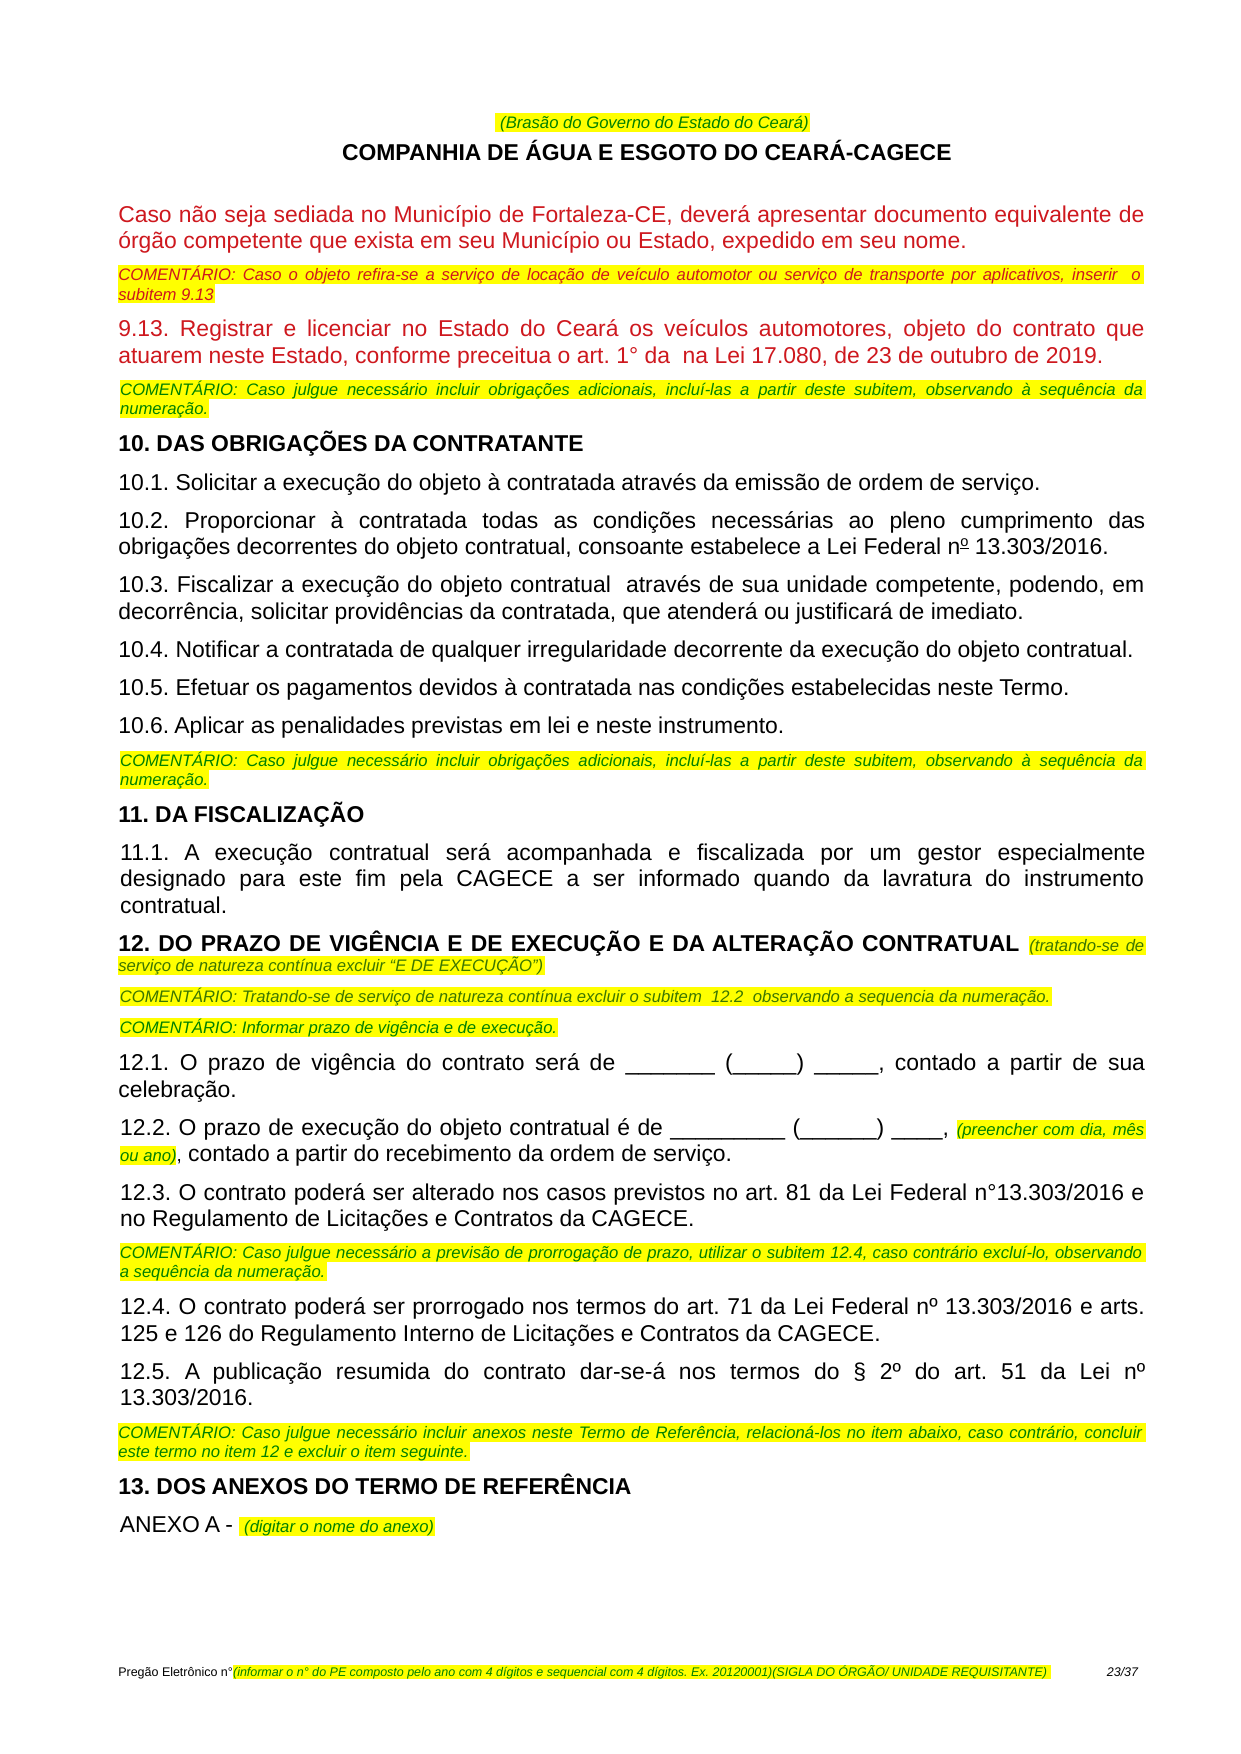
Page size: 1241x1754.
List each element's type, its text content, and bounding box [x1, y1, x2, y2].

text 12.1. O prazo de vigência do contrato será de _______ (_____) _____, contado a partir de sua celebração. [118, 1049, 1146, 1102]
text 13. DOS ANEXOS DO TERMO DE REFERÊNCIA [118, 1473, 1146, 1499]
text 10. DAS OBRIGAÇÕES DA CONTRATANTE [118, 430, 1146, 457]
text 10.6. Aplicar as penalidades previstas em lei e neste instrumento. [118, 712, 1146, 739]
text COMENTÁRIO: Caso julgue necessário incluir obrigações adicionais, incluí-las a partir deste subitem, observando à sequência da numeração. [120, 751, 1146, 789]
text COMENTÁRIO: Caso o objeto refira-se a serviço de locação de veículo automotor ou serviço de transporte por aplicativos, inserir o subitem 9.13 [118, 265, 1143, 303]
text COMENTÁRIO: Informar prazo de vigência e de execução. [119, 1018, 1146, 1037]
text COMENTÁRIO: Tratando-se de serviço de natureza contínua excluir o subitem 12.2 observando a sequencia da numeração. [119, 987, 1146, 1006]
text 12.4. O contrato poderá ser prorrogado nos termos do art. 71 da Lei Federal nº 13.303/2016 e arts. 125 e 126 do Regulamento Interno de Licitações e Contratos da CAGECE. [120, 1293, 1146, 1346]
text COMENTÁRIO: Caso julgue necessário incluir anexos neste Termo de Referência, relacioná-los no item abaixo, caso contrário, concluir este termo no item 12 e excluir o item seguinte. [118, 1422, 1146, 1461]
text 12.5. A publicação resumida do contrato dar-se-á nos termos do § 2º do art. 51 da Lei nº 13.303/2016. [119, 1358, 1146, 1411]
text 11. DA FISCALIZAÇÃO [118, 801, 1146, 827]
text 12. DO PRAZO DE VIGÊNCIA E DE EXECUÇÃO E DA ALTERAÇÃO CONTRATUAL (tratando-se de serviço de natureza contínua excluir “E DE EXECUÇÃO”) [118, 930, 1146, 975]
text Caso não seja sediada no Município de Fortaleza-CE, deverá apresentar documento equivalente de órgão competente que exista em seu Município ou Estado, expedido em seu nome. [118, 201, 1146, 253]
text 12.3. O contrato poderá ser alterado nos casos previstos no art. 81 da Lei Federal n°13.303/2016 e no Regulamento de Licitações e Contratos da CAGECE. [120, 1178, 1146, 1231]
text 10.5. Efetuar os pagamentos devidos à contratada nas condições estabelecidas neste Termo. [118, 674, 1146, 700]
text COMENTÁRIO: Caso julgue necessário a previsão de prorrogação de prazo, utilizar o subitem 12.4, caso contrário excluí-lo, observando a sequência da numeração. [119, 1243, 1146, 1281]
text 10.1. Solicitar a execução do objeto à contratada através da emissão de ordem de serviço. [118, 468, 1146, 495]
text 10.2. Proporcionar à contratada todas as condições necessárias ao pleno cumprimento das obrigações decorrentes do objeto contratual, consoante estabelece a Lei Federal no 13.303/2016. [118, 507, 1146, 559]
text 11.1. A execução contratual será acompanhada e fiscalizada por um gestor especialmente designado para este fim pela CAGECE a ser informado quando da lavratura do instrumento contratual. [120, 839, 1146, 918]
text 12.2. O prazo de execução do objeto contratual é de _________ (______) ____, (preencher com dia, mês ou ano), contado a partir do recebimento da ordem de serviço. [120, 1114, 1146, 1167]
text 10.3. Fiscalizar a execução do objeto contratual através de sua unidade competente, podendo, em decorrência, solicitar providências da contratada, que atenderá ou justificará de imediato. [118, 571, 1146, 624]
text ANEXO A - (digitar o nome do anexo) [119, 1511, 1146, 1537]
text 10.4. Notificar a contratada de qualquer irregularidade decorrente da execução do objeto contratual. [118, 636, 1146, 662]
text 9.13. Registrar e licenciar no Estado do Ceará os veículos automotores, objeto do contrato que atuarem neste Estado, conforme preceitua o art. 1° da na Lei 17.080, de 23 de outubro de 2019. [118, 315, 1146, 368]
text COMENTÁRIO: Caso julgue necessário incluir obrigações adicionais, incluí-las a partir deste subitem, observando à sequência da numeração. [120, 380, 1146, 418]
